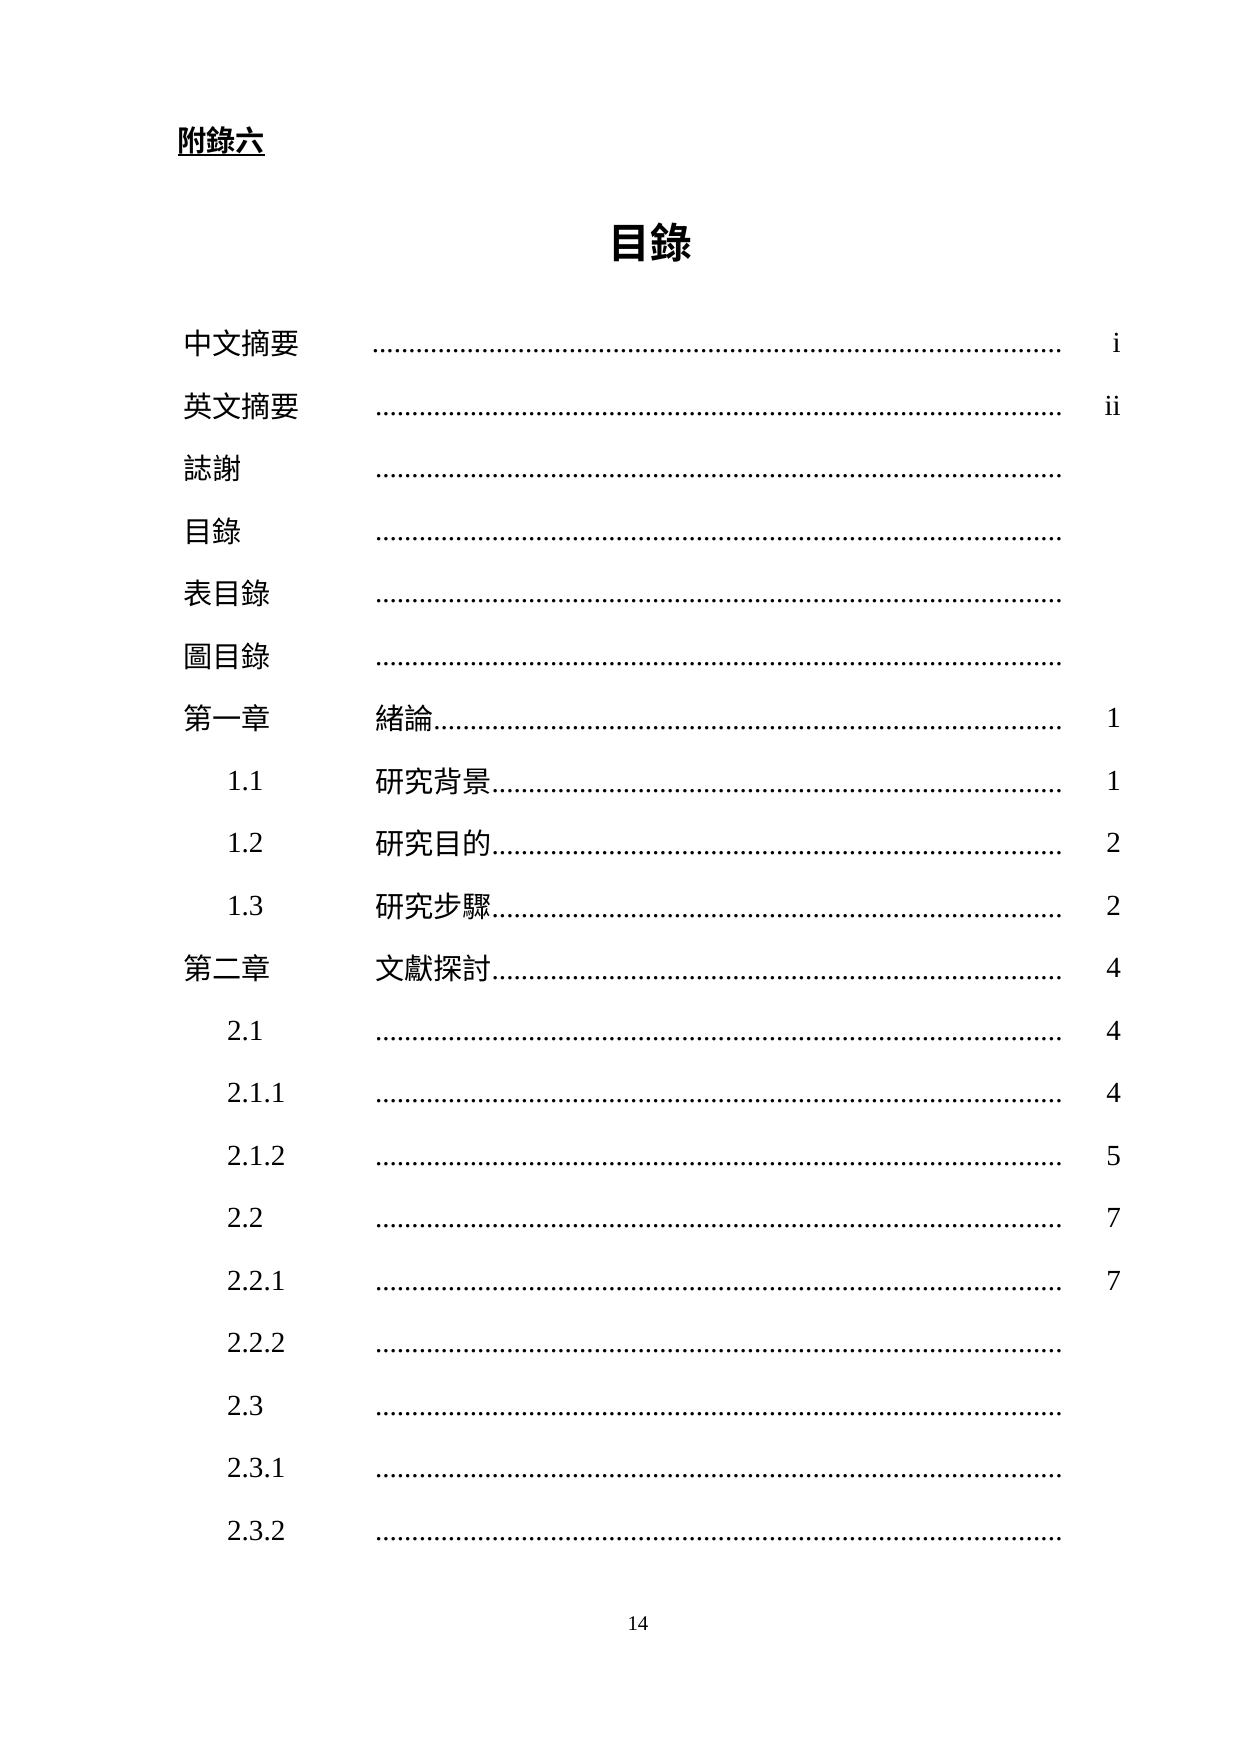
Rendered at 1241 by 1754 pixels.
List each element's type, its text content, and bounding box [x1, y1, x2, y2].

table_cell [372, 488, 1066, 550]
table_cell 表目錄 [180, 550, 372, 613]
table_cell 研究步驟 [372, 863, 1066, 925]
table_cell 5 [1066, 1113, 1123, 1175]
table_cell [372, 1113, 1066, 1175]
table_cell [372, 1050, 1066, 1113]
text 附錄六 [177, 97, 1122, 160]
table_cell 2.2.2 [180, 1300, 372, 1363]
table_cell [1066, 1488, 1123, 1550]
table_cell [372, 613, 1066, 675]
table_cell 2.1.2 [180, 1113, 372, 1175]
table_cell [1066, 488, 1123, 550]
table_cell [372, 1238, 1066, 1300]
table_cell 1 [1066, 675, 1123, 738]
table_cell 2 [1066, 863, 1123, 925]
table_cell 目錄 [180, 488, 372, 550]
table_header 中文摘要 [180, 300, 372, 363]
table_cell 研究目的 [372, 800, 1066, 863]
table_cell ii [1066, 363, 1123, 425]
table_cell 1.3 [180, 863, 372, 925]
table_cell 2 [1066, 800, 1123, 863]
table_header [372, 300, 1066, 363]
table_cell [1066, 613, 1123, 675]
table_cell [372, 988, 1066, 1050]
table_cell [1066, 1300, 1123, 1363]
text 目錄 [177, 199, 1122, 261]
table_cell 2.2.1 [180, 1238, 372, 1300]
table_cell 1.2 [180, 800, 372, 863]
table_cell 誌謝 [180, 425, 372, 488]
table_cell 圖目錄 [180, 613, 372, 675]
table_cell 第一章 [180, 675, 372, 738]
table_cell [1066, 550, 1123, 613]
table_cell [372, 425, 1066, 488]
table_cell 研究背景 [372, 738, 1066, 800]
table_cell 1 [1066, 738, 1123, 800]
table_cell 7 [1066, 1175, 1123, 1238]
table_cell 2.3.1 [180, 1425, 372, 1488]
table_cell 英文摘要 [180, 363, 372, 425]
table_cell [372, 363, 1066, 425]
table_cell 4 [1066, 925, 1123, 988]
table_cell 1.1 [180, 738, 372, 800]
table_cell 緒論 [372, 675, 1066, 738]
table_cell 2.1.1 [180, 1050, 372, 1113]
table_cell 4 [1066, 1050, 1123, 1113]
table_cell [372, 1363, 1066, 1425]
table_cell [372, 1300, 1066, 1363]
table_cell [372, 1425, 1066, 1488]
table_cell [1066, 1425, 1123, 1488]
table_cell 2.3 [180, 1363, 372, 1425]
table_cell 7 [1066, 1238, 1123, 1300]
table_cell [1066, 425, 1123, 488]
table_cell [372, 1488, 1066, 1550]
table_cell [372, 550, 1066, 613]
table_cell 2.2 [180, 1175, 372, 1238]
table_cell 第二章 [180, 925, 372, 988]
table_cell [372, 1175, 1066, 1238]
table_cell 4 [1066, 988, 1123, 1050]
table_cell 2.3.2 [180, 1488, 372, 1550]
table_cell 文獻探討 [372, 925, 1066, 988]
table_cell [1066, 1363, 1123, 1425]
table_header i [1066, 300, 1123, 363]
table_cell 2.1 [180, 988, 372, 1050]
